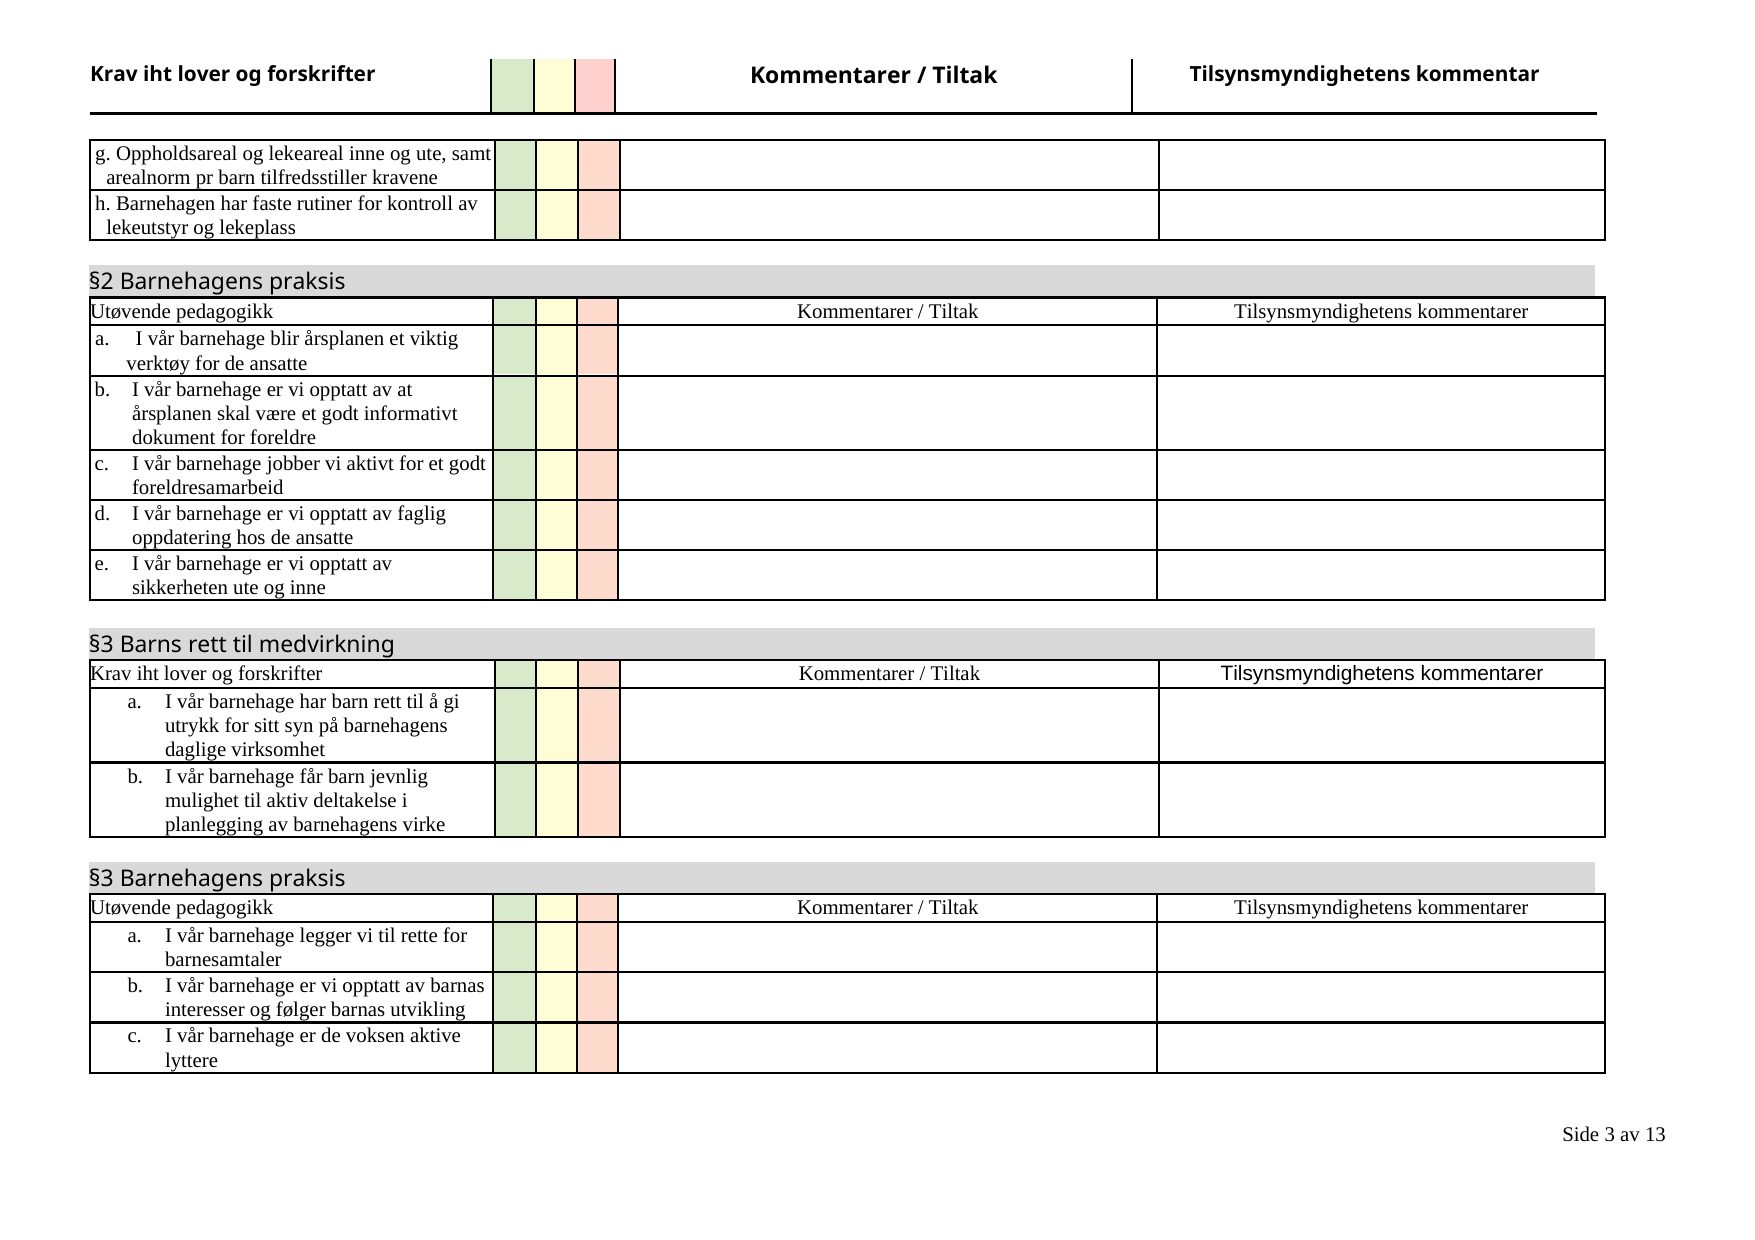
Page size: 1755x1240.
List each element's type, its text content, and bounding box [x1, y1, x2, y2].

table_header Krav iht lover og forskrifter [91, 661, 494, 687]
table_cell [579, 141, 619, 189]
table_cell [1158, 451, 1604, 499]
table_cell [494, 451, 535, 499]
text §3 Barnehagens praksis [89, 862, 1595, 893]
text §2 Barnehagens praksis [89, 265, 1595, 296]
table_cell [621, 764, 1158, 836]
table_cell [537, 923, 576, 971]
table_cell a. I vår barnehage blir årsplanen et viktig verktøy for de ansatte [91, 326, 492, 374]
table_cell [1158, 973, 1604, 1021]
table_header [578, 299, 617, 324]
table_header Utøvende pedagogikk [91, 299, 492, 324]
table_cell [1158, 377, 1604, 449]
table_cell [578, 973, 617, 1021]
table_cell [1160, 764, 1604, 836]
table_cell [619, 973, 1156, 1021]
table_cell [494, 551, 535, 599]
table_cell [619, 377, 1156, 449]
table_cell [537, 501, 576, 549]
table_cell [1158, 326, 1604, 374]
table_cell [619, 451, 1156, 499]
table_header Kommentarer / Tiltak [619, 895, 1156, 921]
table_cell [494, 1024, 535, 1072]
table_cell [496, 689, 535, 761]
table_cell [578, 377, 617, 449]
table_cell [578, 1024, 617, 1072]
table_cell [537, 973, 576, 1021]
table_cell [537, 551, 576, 599]
table_cell [537, 451, 576, 499]
table_cell [1160, 191, 1604, 239]
table_cell [537, 326, 576, 374]
table_cell [537, 191, 577, 239]
table_cell [494, 377, 535, 449]
table_cell [537, 689, 577, 761]
table_cell [496, 764, 535, 836]
table_cell [578, 501, 617, 549]
table_cell [496, 141, 535, 189]
table_cell I vår barnehage jobber vi aktivt for et godt foreldresamarbeid [91, 451, 492, 499]
table_header Tilsynsmyndighetens kommentarer [1160, 661, 1604, 687]
table_cell [494, 973, 535, 1021]
table_cell [619, 1024, 1156, 1072]
table_cell [578, 923, 617, 971]
table_cell I vår barnehage får barn jevnlig mulighet til aktiv deltakelse i planlegging av barnehagens virke [91, 764, 494, 836]
table_header [537, 299, 576, 324]
table_cell [621, 191, 1158, 239]
table_cell [1160, 689, 1604, 761]
table_cell [1158, 501, 1604, 549]
table_cell [579, 191, 619, 239]
table_cell I vår barnehage er de voksen aktive lyttere [91, 1024, 492, 1072]
table_cell [1160, 141, 1604, 189]
table_cell [1158, 923, 1604, 971]
table_header [494, 895, 535, 921]
table_cell I vår barnehage er vi opptatt av at årsplanen skal være et godt informativt dokument for foreldre [91, 377, 492, 449]
table_cell [1158, 1024, 1604, 1072]
table_cell g. Oppholdsareal og lekeareal inne og ute, samt arealnorm pr barn tilfredsstiller kravene [91, 141, 494, 189]
table_header [537, 661, 577, 687]
table_cell I vår barnehage legger vi til rette for barnesamtaler [91, 923, 492, 971]
table_header Tilsynsmyndighetens kommentarer [1158, 895, 1604, 921]
table_cell [619, 501, 1156, 549]
table_header [537, 895, 576, 921]
table_cell [537, 764, 577, 836]
table_header Kommentarer / Tiltak [621, 661, 1158, 687]
table_cell [579, 764, 619, 836]
table_cell [496, 191, 535, 239]
table_cell I vår barnehage er vi opptatt av sikkerheten ute og inne [91, 551, 492, 599]
table_cell h. Barnehagen har faste rutiner for kontroll av lekeutstyr og lekeplass [91, 191, 494, 239]
table_header Utøvende pedagogikk [91, 895, 492, 921]
table_cell [619, 923, 1156, 971]
table_cell [494, 501, 535, 549]
table_cell [578, 326, 617, 374]
table_header [578, 895, 617, 921]
table_cell [494, 923, 535, 971]
table_header [496, 661, 535, 687]
table_cell [621, 689, 1158, 761]
table_header Kommentarer / Tiltak [619, 299, 1156, 324]
table_cell I vår barnehage har barn rett til å gi utrykk for sitt syn på barnehagens daglige virksomhet [91, 689, 494, 761]
text §3 Barns rett til medvirkning [89, 628, 1595, 659]
table_cell [619, 551, 1156, 599]
table_cell I vår barnehage er vi opptatt av barnas interesser og følger barnas utvikling [91, 973, 492, 1021]
table_cell [537, 377, 576, 449]
table_cell [579, 689, 619, 761]
table_cell I vår barnehage er vi opptatt av faglig oppdatering hos de ansatte [91, 501, 492, 549]
table_cell [621, 141, 1158, 189]
table_cell [537, 141, 577, 189]
table_cell [494, 326, 535, 374]
table_cell [1158, 551, 1604, 599]
table_cell [578, 551, 617, 599]
table_cell [619, 326, 1156, 374]
table_header [579, 661, 619, 687]
table_header Tilsynsmyndighetens kommentarer [1158, 299, 1604, 324]
table_header [494, 299, 535, 324]
table_cell [537, 1024, 576, 1072]
table_cell [578, 451, 617, 499]
